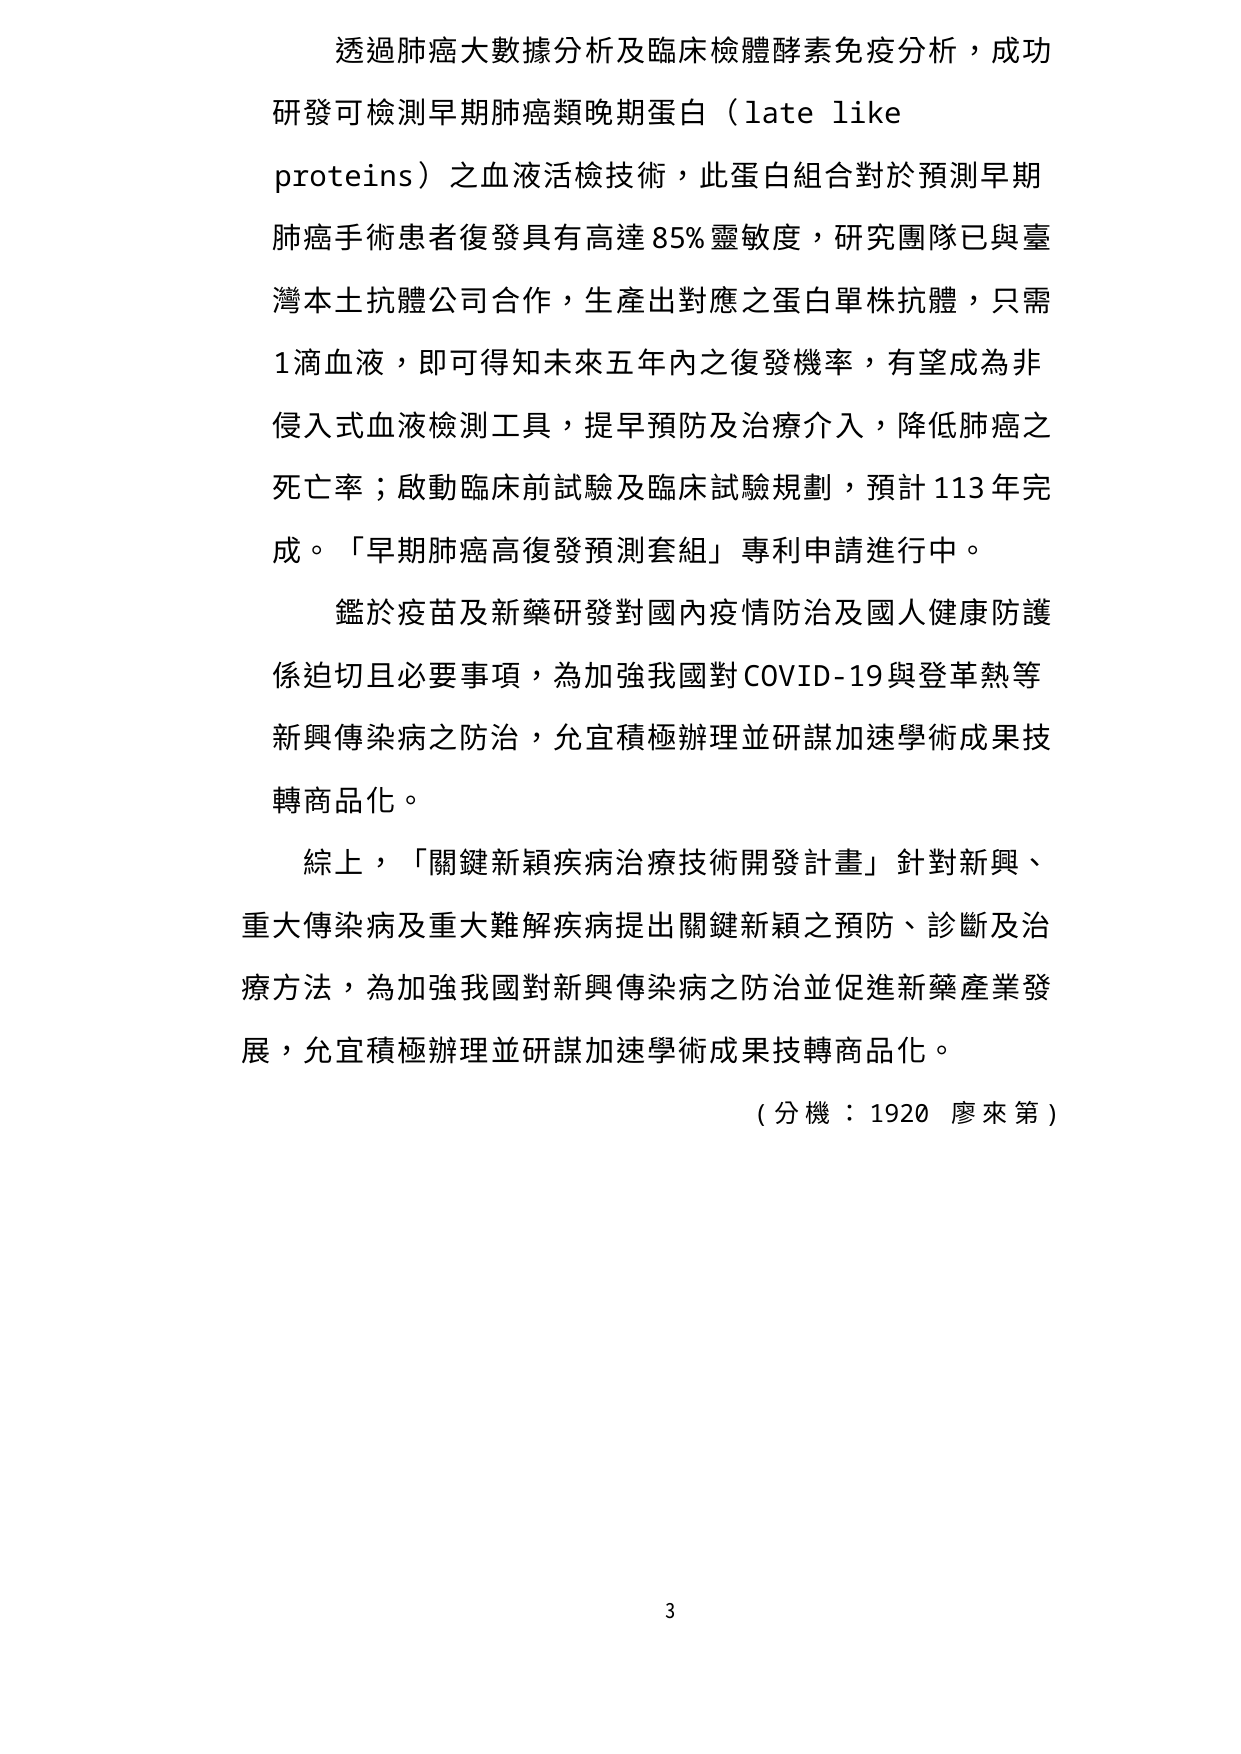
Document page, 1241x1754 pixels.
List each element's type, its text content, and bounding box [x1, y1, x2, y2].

text (分機：1920 廖來第) [177, 1069, 1063, 1132]
text 綜上，「關鍵新穎疾病治療技術開發計畫」針對新興、重大傳染病及重大難解疾病提出關鍵新穎之預防、診斷及治療方法，為加強我國對新興傳染病之防治並促進新藥產業發展，允宜積極辦理並研謀加速學術成果技轉商品化。 [236, 819, 1063, 1069]
text 透過肺癌大數據分析及臨床檢體酵素免疫分析，成功研發可檢測早期肺癌類晚期蛋白（late like proteins）之血液活檢技術，此蛋白組合對於預測早期肺癌手術患者復發具有高達85%靈敏度，研究團隊已與臺灣本土抗體公司合作，生產出對應之蛋白單株抗體，只需1滴血液，即可得知未來五年內之復發機率，有望成為非侵入式血液檢測工具，提早預防及治療介入，降低肺癌之死亡率；啟動臨床前試驗及臨床試驗規劃，預計113年完成。「早期肺癌高復發預測套組」專利申請進行中。 [266, 7, 1063, 569]
text 鑑於疫苗及新藥研發對國內疫情防治及國人健康防護係迫切且必要事項，為加強我國對COVID-19與登革熱等新興傳染病之防治，允宜積極辦理並研謀加速學術成果技轉商品化。 [266, 569, 1063, 819]
